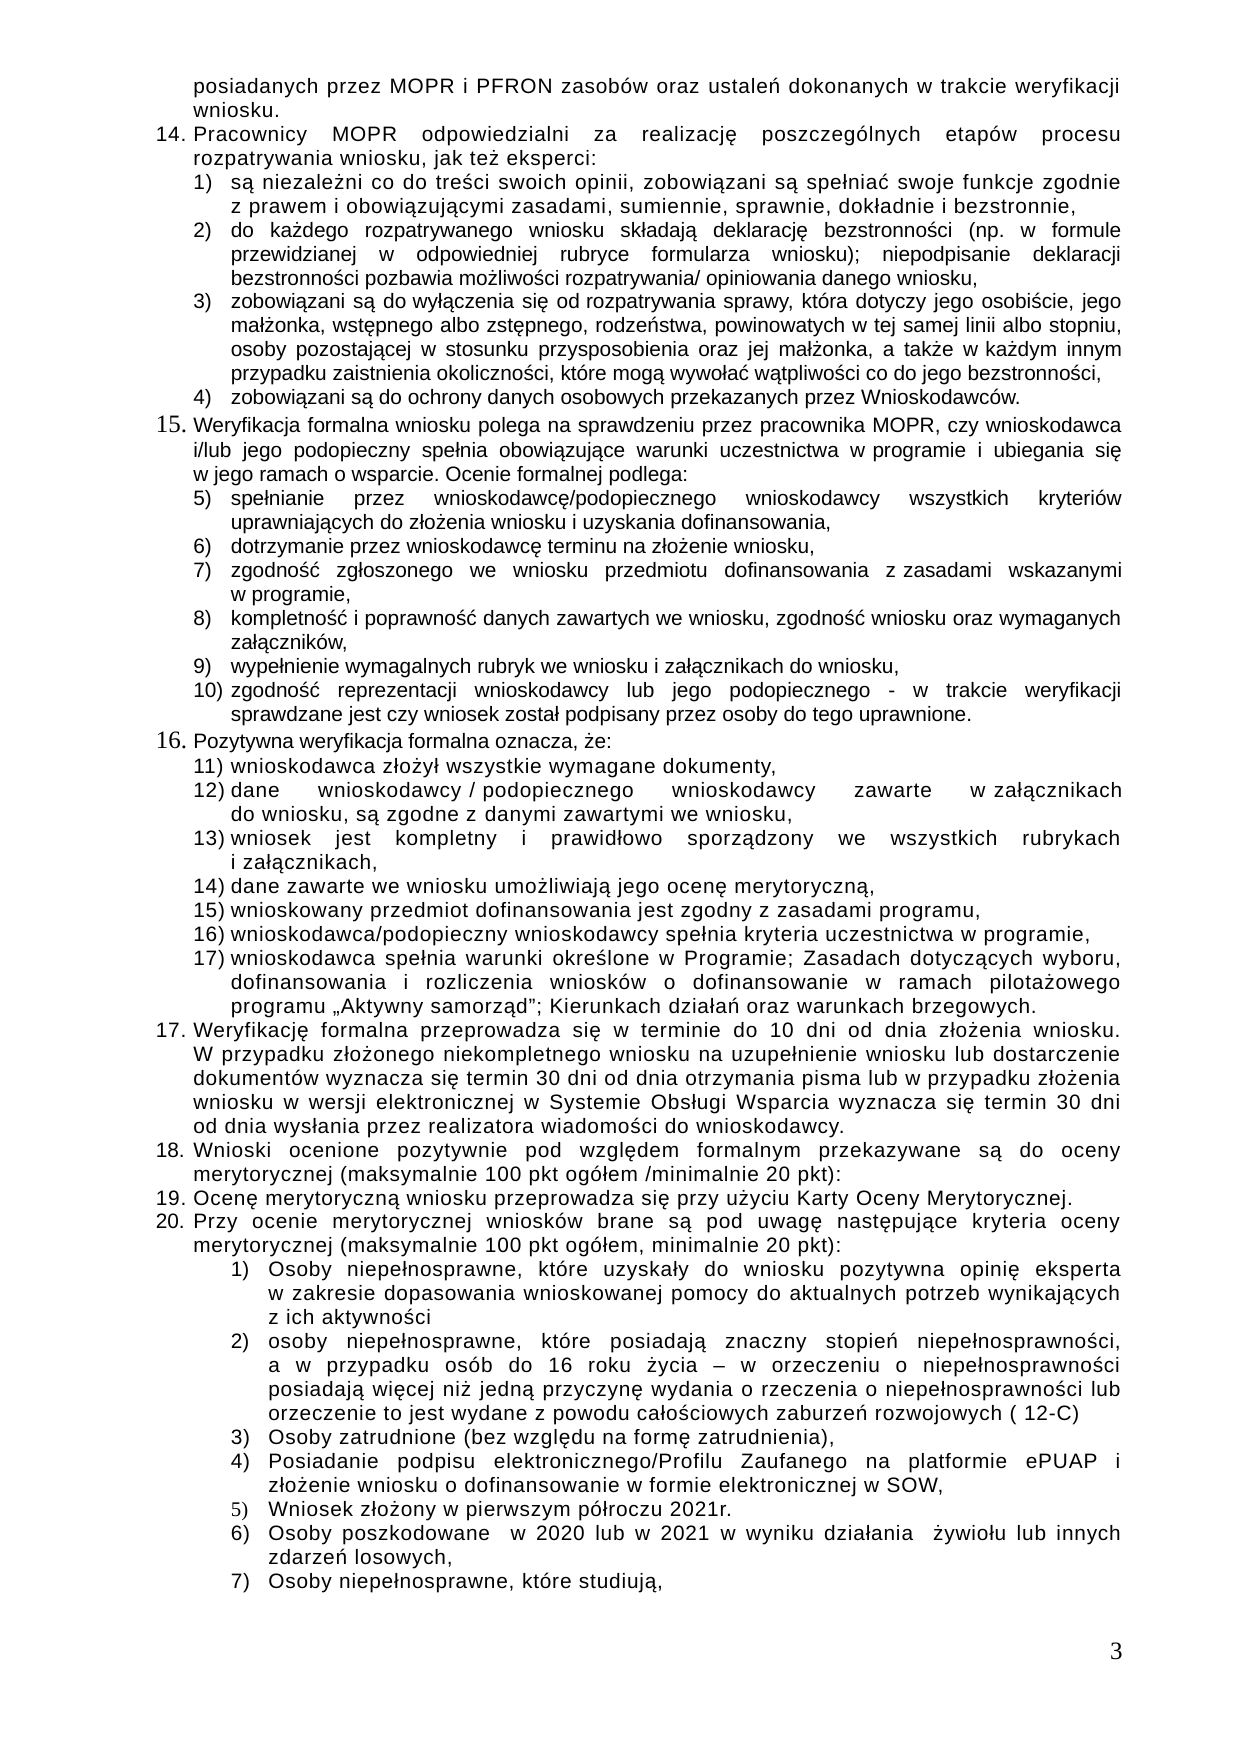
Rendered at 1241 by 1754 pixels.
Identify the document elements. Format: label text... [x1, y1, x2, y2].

list Przy ocenie merytorycznej wniosków brane są pod uwagę następujące kryteria oceny merytorycznej (maksymalnie 100 pkt ogółem, minimalnie 20 pkt): [156, 1209, 1122, 1257]
list wnioskowany przedmiot dofinansowania jest zgodny z zasadami programu, [193, 898, 1122, 922]
list Osoby zatrudnione (bez względu na formę zatrudnienia), [231, 1425, 1122, 1449]
list Wnioski ocenione pozytywnie pod względem formalnym przekazywane są do oceny merytorycznej (maksymalnie 100 pkt ogółem /minimalnie 20 pkt): [156, 1137, 1122, 1185]
list wnioskodawca/podopieczny wnioskodawcy spełnia kryteria uczestnictwa w programie, [193, 922, 1122, 946]
list zgodność zgłoszonego we wniosku przedmiotu dofinansowania z zasadami wskazanymi w programie, [193, 558, 1122, 606]
list dane zawarte we wniosku umożliwiają jego ocenę merytoryczną, [193, 874, 1122, 898]
list wnioskodawca złożył wszystkie wymagane dokumenty, [193, 754, 1122, 778]
list Weryfikację formalna przeprowadza się w terminie do 10 dni od dnia złożenia wniosku. W przypadku złożonego niekompletnego wniosku na uzupełnienie wniosku lub dostarczenie dokumentów wyznacza się termin 30 dni od dnia otrzymania pisma lub w przypadku złożenia wniosku w wersji elektronicznej w Systemie Obsługi Wsparcia wyznacza się termin 30 dni od dnia wysłania przez realizatora wiadomości do wnioskodawcy. [156, 1018, 1122, 1137]
list do każdego rozpatrywanego wniosku składają deklarację bezstronności (np. w formule przewidzianej w odpowiedniej rubryce formularza wniosku); niepodpisanie deklaracji bezstronności pozbawia możliwości rozpatrywania/ opiniowania danego wniosku, [193, 217, 1122, 289]
list dane wnioskodawcy / podopiecznego wnioskodawcy zawarte w załącznikach do wniosku, są zgodne z danymi zawartymi we wniosku, [193, 778, 1122, 826]
list wniosek jest kompletny i prawidłowo sporządzony we wszystkich rubrykach i załącznikach, [193, 826, 1122, 874]
list osoby niepełnosprawne, które posiadają znaczny stopień niepełnosprawności, a w przypadku osób do 16 roku życia – w orzeczeniu o niepełnosprawności posiadają więcej niż jedną przyczynę wydania o rzeczenia o niepełnosprawności lub orzeczenie to jest wydane z powodu całościowych zaburzeń rozwojowych ( 12-C) [231, 1329, 1122, 1425]
list wypełnienie wymagalnych rubryk we wniosku i załącznikach do wniosku, [193, 653, 1122, 677]
list zobowiązani są do wyłączenia się od rozpatrywania sprawy, która dotyczy jego osobiście, jego małżonka, wstępnego albo zstępnego, rodzeństwa, powinowatych w tej samej linii albo stopniu, osoby pozostającej w stosunku przysposobienia oraz jej małżonka, a także w każdym innym przypadku zaistnienia okoliczności, które mogą wywołać wątpliwości co do jego bezstronności, [193, 289, 1122, 385]
list kompletność i poprawność danych zawartych we wniosku, zgodność wniosku oraz wymaganych załączników, [193, 606, 1122, 653]
list Weryfikacja formalna wniosku polega na sprawdzeniu przez pracownika MOPR, czy wnioskodawca i/lub jego podopieczny spełnia obowiązujące warunki uczestnictwa w programie i ubiegania się w jego ramach o wsparcie. Ocenie formalnej podlega: [156, 409, 1122, 486]
list Ocenę merytoryczną wniosku przeprowadza się przy użyciu Karty Oceny Merytorycznej. [156, 1185, 1122, 1209]
list dotrzymanie przez wnioskodawcę terminu na złożenie wniosku, [193, 534, 1122, 558]
list Osoby poszkodowane w 2020 lub w 2021 w wyniku działania żywiołu lub innych zdarzeń losowych, [231, 1521, 1122, 1569]
list Pracownicy MOPR odpowiedzialni za realizację poszczególnych etapów procesu rozpatrywania wniosku, jak też eksperci: [156, 122, 1122, 169]
list Posiadanie podpisu elektronicznego/Profilu Zaufanego na platformie ePUAP i złożenie wniosku o dofinansowanie w formie elektronicznej w SOW, [231, 1449, 1122, 1497]
list spełnianie przez wnioskodawcę/podopiecznego wnioskodawcy wszystkich kryteriów uprawniających do złożenia wniosku i uzyskania dofinansowania, [193, 486, 1122, 534]
list Pozytywna weryfikacja formalna oznacza, że: [156, 725, 1122, 754]
list posiadanych przez MOPR i PFRON zasobów oraz ustaleń dokonanych w trakcie weryfikacji wniosku. [156, 74, 1122, 122]
list Wniosek złożony w pierwszym półroczu 2021r. [231, 1497, 1122, 1521]
list zgodność reprezentacji wnioskodawcy lub jego podopiecznego - w trakcie weryfikacji sprawdzane jest czy wniosek został podpisany przez osoby do tego uprawnione. [193, 677, 1122, 725]
list zobowiązani są do ochrony danych osobowych przekazanych przez Wnioskodawców. [193, 385, 1122, 409]
list są niezależni co do treści swoich opinii, zobowiązani są spełniać swoje funkcje zgodnie z prawem i obowiązującymi zasadami, sumiennie, sprawnie, dokładnie i bezstronnie, [193, 169, 1122, 217]
list Osoby niepełnosprawne, które uzyskały do wniosku pozytywna opinię eksperta w zakresie dopasowania wnioskowanej pomocy do aktualnych potrzeb wynikających z ich aktywności [231, 1257, 1122, 1329]
list Osoby niepełnosprawne, które studiują, [231, 1569, 1122, 1593]
list wnioskodawca spełnia warunki określone w Programie; Zasadach dotyczących wyboru, dofinansowania i rozliczenia wniosków o dofinansowanie w ramach pilotażowego programu „Aktywny samorząd”; Kierunkach działań oraz warunkach brzegowych. [193, 946, 1122, 1018]
